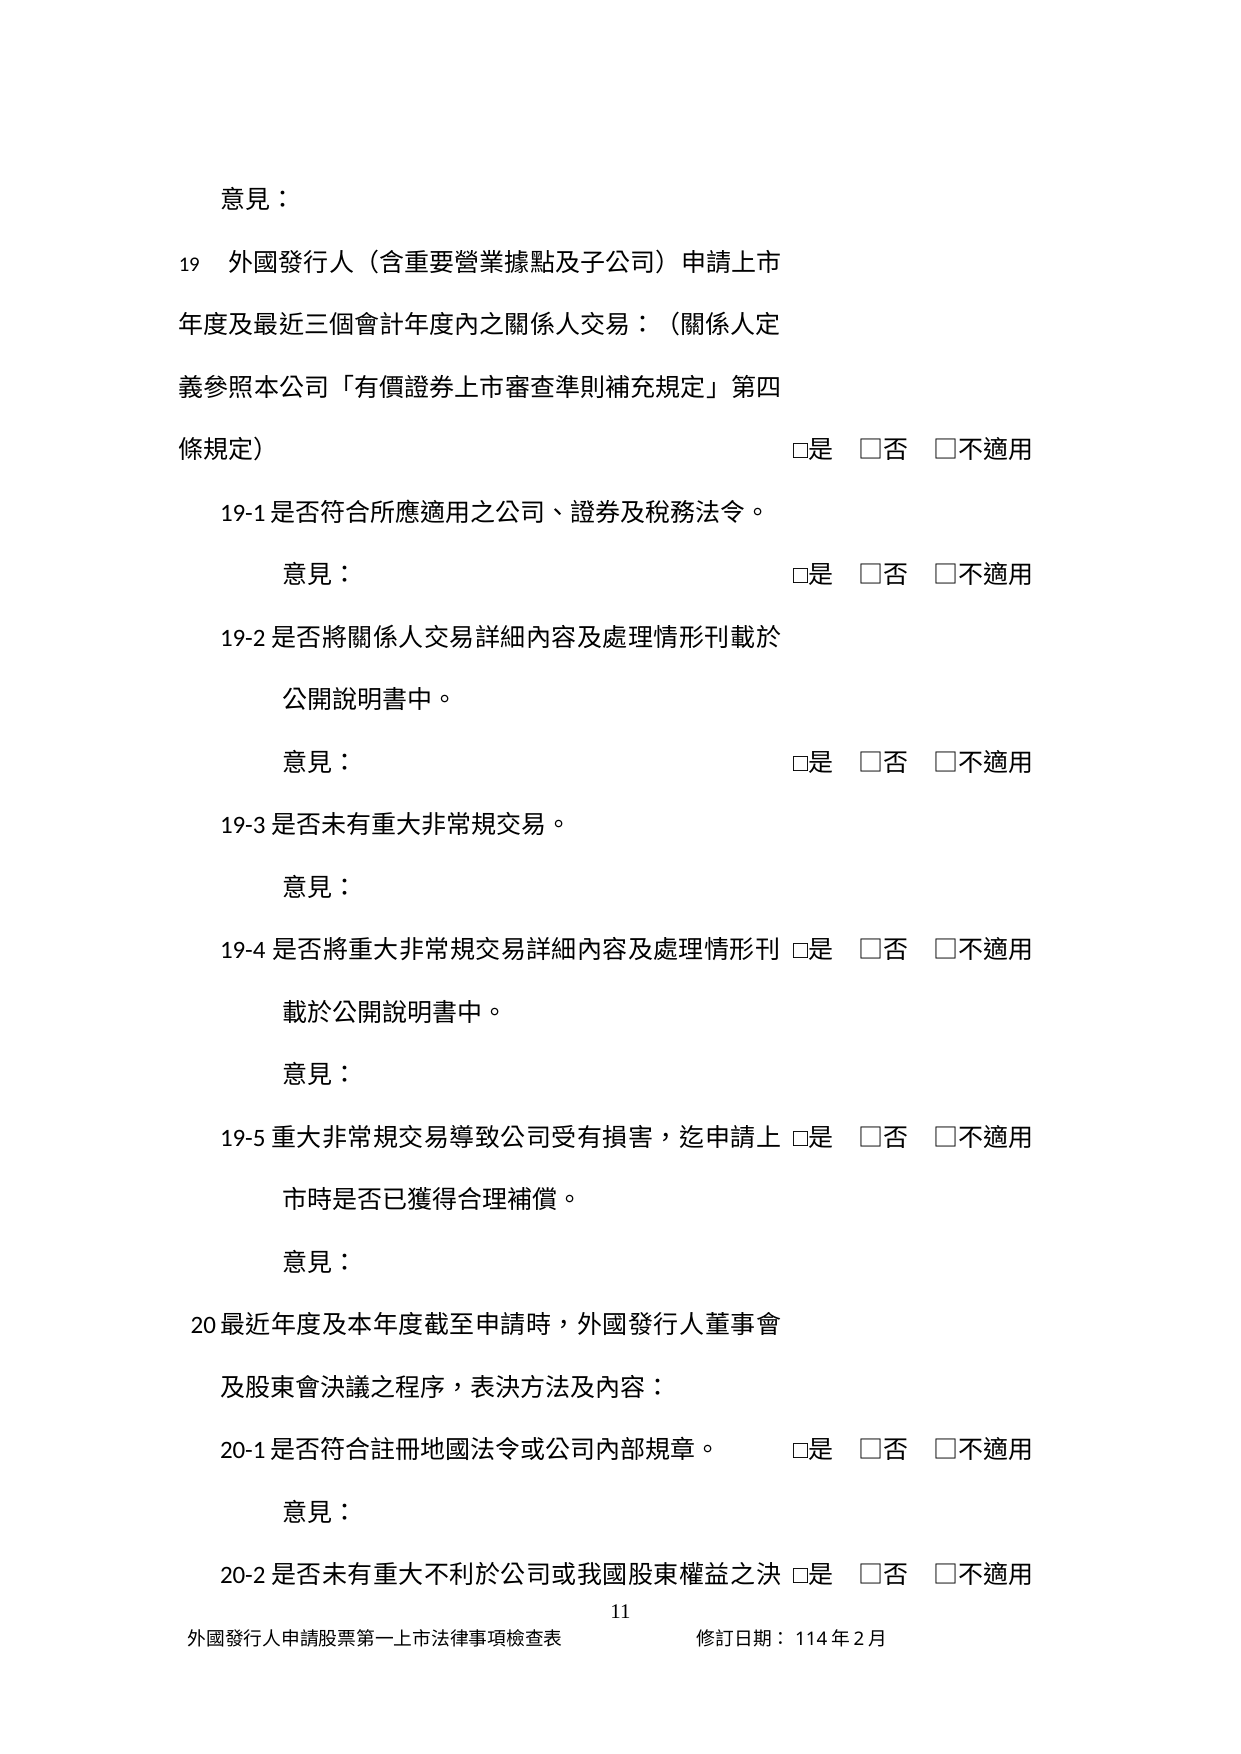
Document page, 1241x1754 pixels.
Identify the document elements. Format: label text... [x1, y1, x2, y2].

table_cell [790, 156, 1073, 218]
table_cell 19-4 是否將重大非常規交易詳細內容及處理情形刊載於公開說明書中。 意見： 19-5重大非常規交易導致公司受有損害，迄申請上市時是否已獲得合理補償。 意見： [176, 906, 790, 1281]
table_cell 外國發行人是否已設置審計委員會，審計委員會是否由全體獨立董事組成，其人數不得少於三人，其中一人為召集人，審計委員會及其獨立董事成員職權之行使及相關事項，是否符合中華民國證券法令之規定。 意見： 外國發行人之董事間是否未有超過半數之席次具有配偶、二親等以內之親屬關係。 意見： 薪資報酬委員會之設置及職權行使是否符合「股票上市或於證券商營業處所買賣公司薪資報酬委員會設置及行使職權辦法」。 意見： [176, 156, 790, 218]
table_cell 最近年度及本年度截至申請時，外國發行人董事會及股東會決議之程序，表決方法及內容： 20-1是否符合註冊地國法令或公司內部規章。 意見： 20-2是否未有重大不利於公司或我國股東權益之決 [176, 1281, 790, 1593]
table_cell □是 □否 □不適用 □是 □否 □不適用 [790, 906, 1073, 1281]
table_cell 外國發行人（含重要營業據點及子公司）申請上市年度及最近三個會計年度內之關係人交易：（關係人定義參照本公司「有價證券上市審查準則補充規定」第四條規定） 19-1是否符合所應適用之公司、證券及稅務法令。 意見： 19-2是否將關係人交易詳細內容及處理情形刊載於公開說明書中。 意見： 19-3 是否未有重大非常規交易。 意見： [176, 219, 790, 906]
table_cell □是 □否 □不適用 □是 □否 □不適用 [790, 1281, 1073, 1593]
table_cell □是 □否 □不適用 □是 □否 □不適用 □是 □否 □不適用 [790, 219, 1073, 906]
